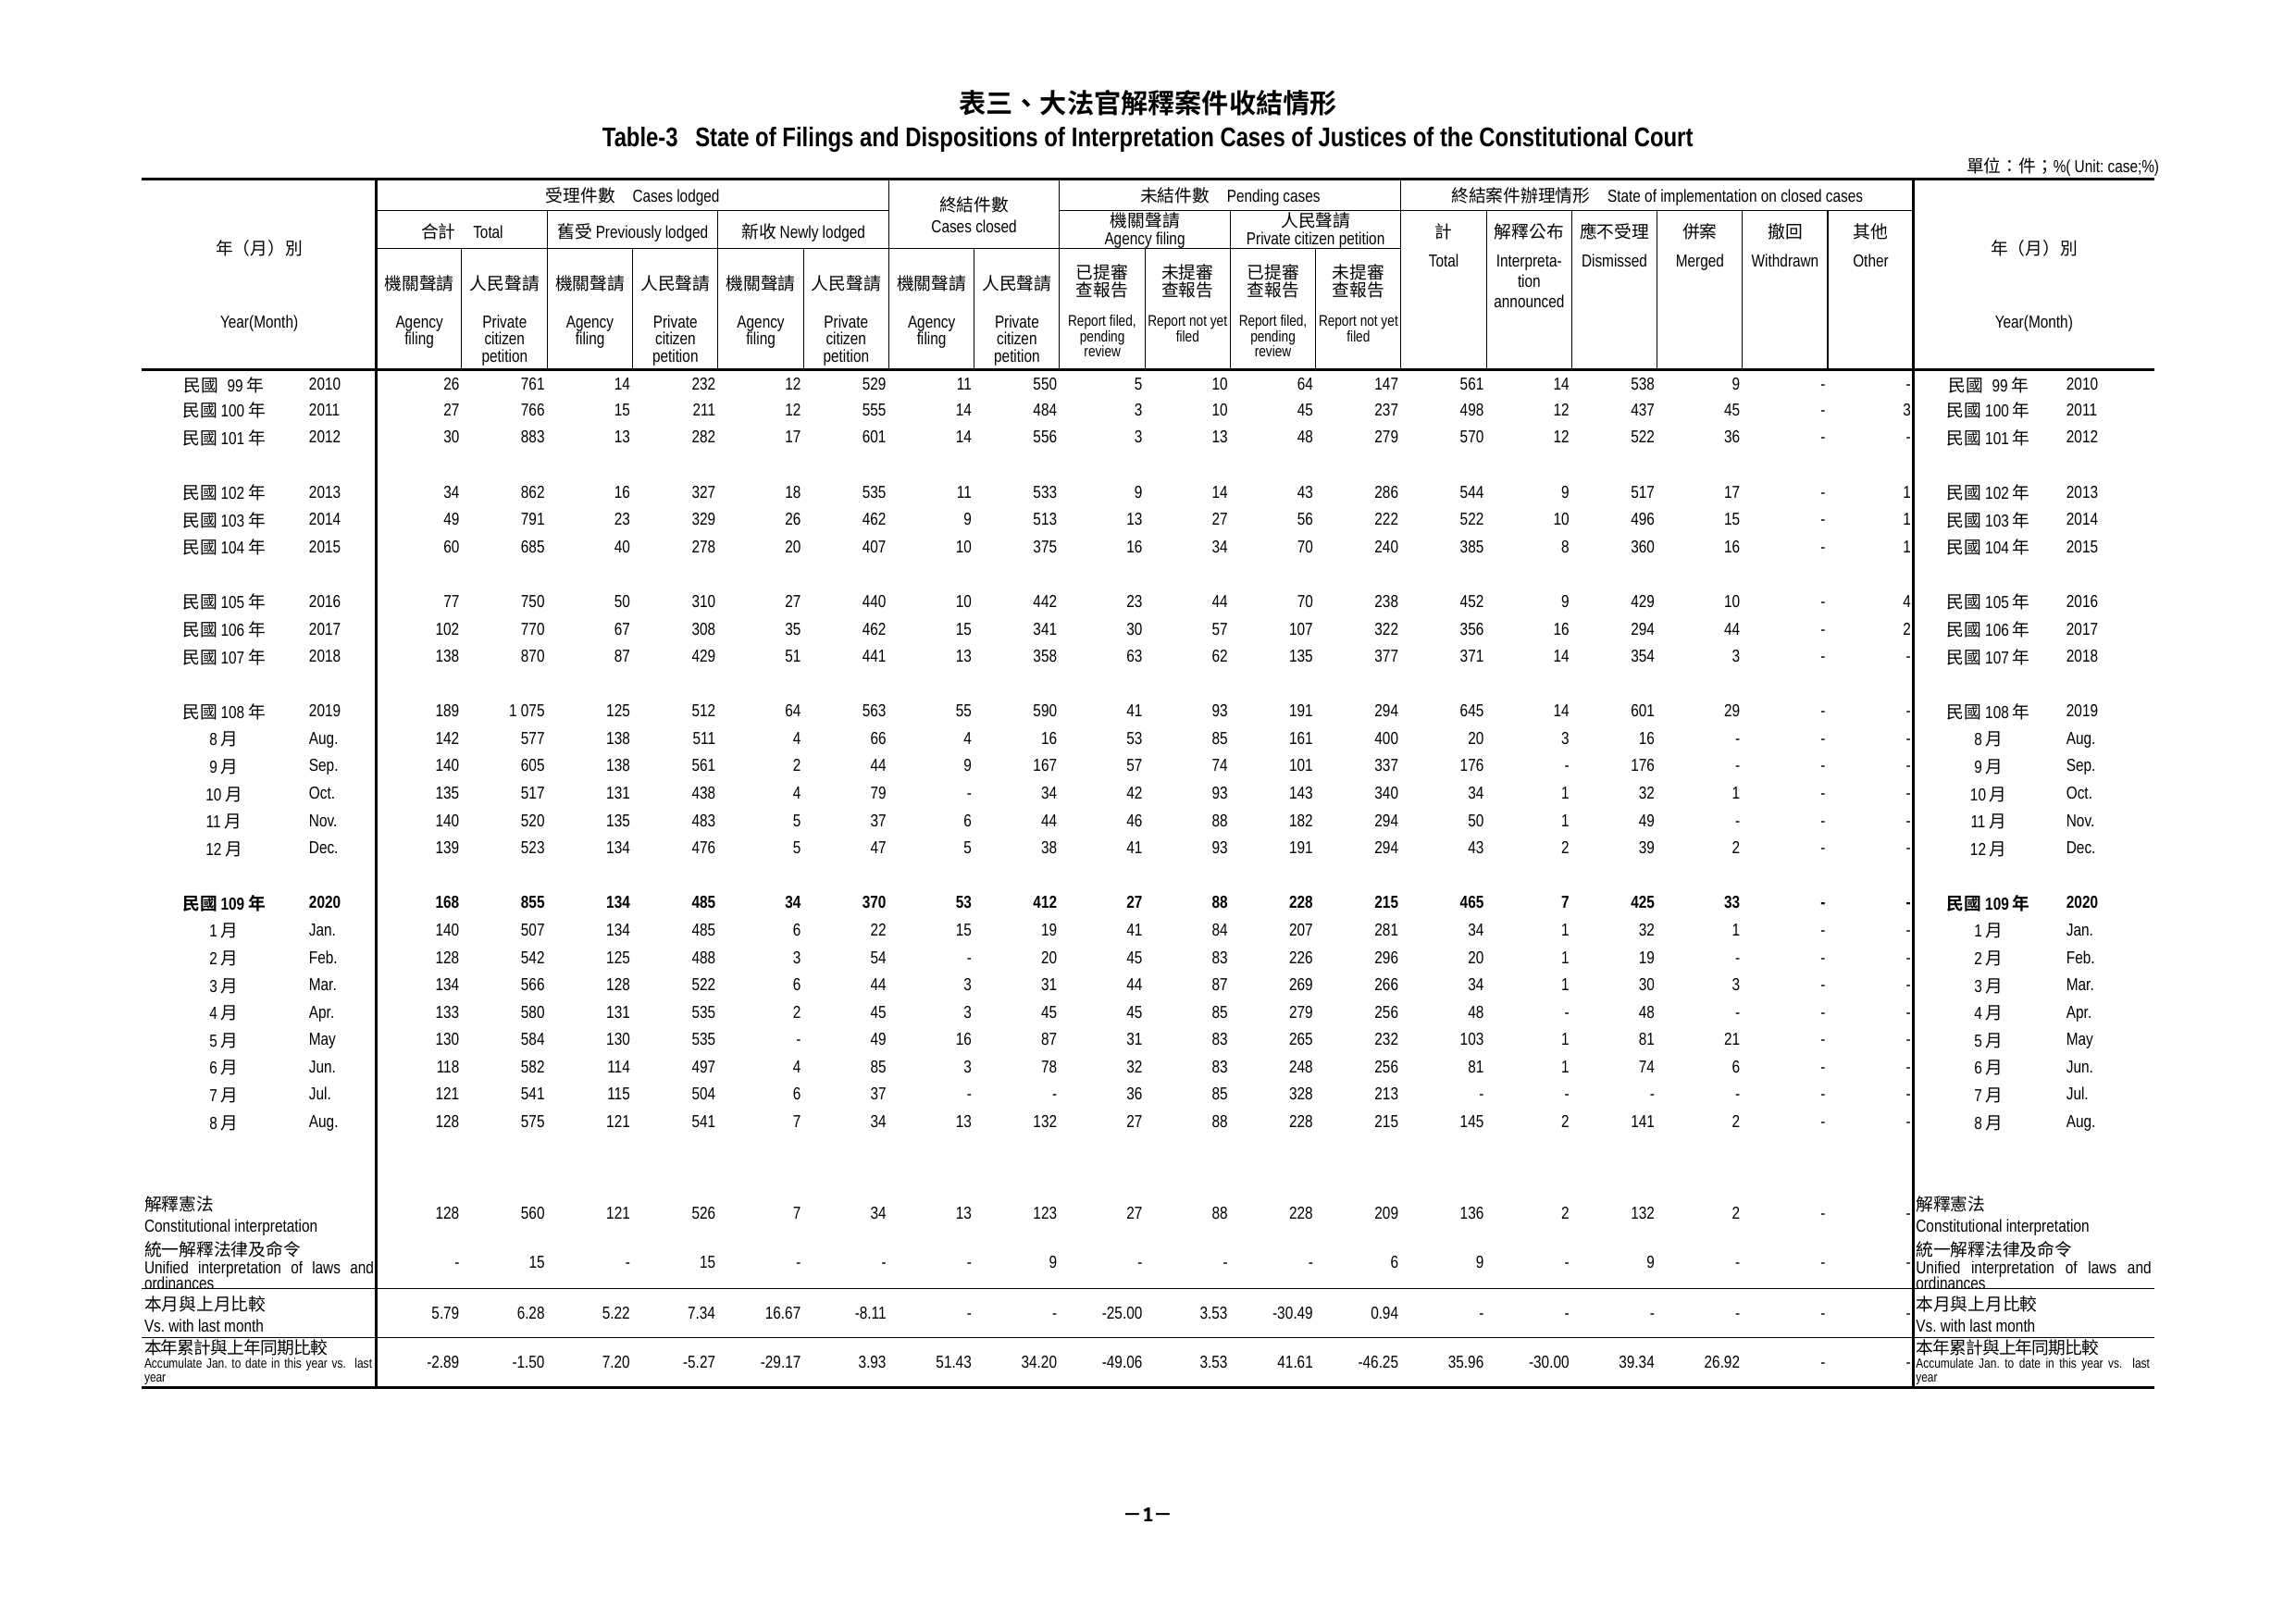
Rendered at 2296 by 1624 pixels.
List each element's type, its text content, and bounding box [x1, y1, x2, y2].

table_cell 102 [378, 615, 462, 642]
table_cell Jun. [2064, 1053, 2154, 1080]
table_cell 26 [378, 371, 462, 396]
table_cell 601 [803, 424, 888, 451]
table_cell 27 [378, 396, 462, 423]
table_cell [142, 1162, 306, 1190]
table_cell 51 [718, 642, 803, 670]
table_cell 855 [462, 888, 547, 916]
table_cell 84 [1145, 916, 1230, 943]
table_cell [1401, 1135, 1486, 1162]
table_cell - [1828, 371, 1912, 396]
table_cell Feb. [306, 944, 375, 971]
table_cell 1 [1486, 971, 1571, 998]
table_cell - [1828, 916, 1912, 943]
table_cell - [1828, 944, 1912, 971]
table_cell [888, 670, 974, 697]
table_cell 2 [1486, 1108, 1571, 1135]
table_cell 228 [1230, 888, 1315, 916]
table_cell Mar. [306, 971, 375, 998]
table_header 終結案件辦理情形 State of implementation on closed cases [1401, 180, 1912, 210]
table_cell [142, 560, 306, 588]
table_cell - [1743, 371, 1828, 396]
table_cell 62 [1145, 642, 1230, 670]
table_cell 8月 [1915, 725, 2064, 751]
table_cell 35 [718, 615, 803, 642]
table_cell 54 [803, 944, 888, 971]
table_cell 21 [1657, 1025, 1743, 1053]
table_cell 27 [1145, 505, 1230, 533]
table_cell - [1657, 944, 1743, 971]
table_cell 7月 [142, 1081, 306, 1108]
table_cell [633, 560, 718, 588]
table_cell - [1828, 1025, 1912, 1053]
table_cell - [1828, 998, 1912, 1025]
table_cell 761 [462, 371, 547, 396]
table_cell 87 [1145, 971, 1230, 998]
table_cell 55 [888, 697, 974, 725]
table_cell [1571, 862, 1657, 888]
table_cell [803, 451, 888, 478]
table_cell 3 [718, 944, 803, 971]
table_cell 統一解釋法律及命令 Unified interpretation of laws and ordinances [142, 1236, 375, 1288]
table_cell [888, 862, 974, 888]
table_cell 238 [1315, 588, 1401, 614]
table_cell 5 [888, 834, 974, 862]
table_cell 83 [1145, 944, 1230, 971]
table_cell - [1743, 1025, 1828, 1053]
table_cell 37 [803, 1081, 888, 1108]
table_cell 41 [1060, 697, 1145, 725]
table_cell [1145, 862, 1230, 888]
table_cell Aug. [2064, 725, 2154, 751]
table_cell 15 [633, 1236, 718, 1288]
table_cell 400 [1315, 725, 1401, 751]
table_cell 327 [633, 478, 718, 505]
table_cell 462 [803, 505, 888, 533]
table_cell 340 [1315, 779, 1401, 807]
table_cell [1828, 560, 1912, 588]
table_cell 民國100年 [142, 396, 306, 423]
table_cell 2010 [306, 371, 375, 396]
table_cell - [1743, 478, 1828, 505]
table_cell [1915, 862, 2064, 888]
table_cell 10 [1145, 396, 1230, 423]
table_cell 130 [547, 1025, 632, 1053]
table_cell [462, 670, 547, 697]
table_cell 134 [547, 834, 632, 862]
table_cell - [1828, 697, 1912, 725]
table_cell - [1230, 1236, 1315, 1288]
table_cell 20 [1401, 944, 1486, 971]
table_cell 9 [888, 505, 974, 533]
table_cell [974, 560, 1060, 588]
table_cell -2.89 [378, 1338, 462, 1386]
table_cell 370 [803, 888, 888, 916]
table_cell [1657, 862, 1743, 888]
table_cell 11月 [142, 807, 306, 834]
table_cell [974, 1135, 1060, 1162]
table_cell 584 [462, 1025, 547, 1053]
table_cell May [2064, 1025, 2154, 1053]
table_cell 1 [1657, 779, 1743, 807]
table_cell - [1743, 752, 1828, 779]
table_cell 16 [1486, 615, 1571, 642]
table_cell [1571, 451, 1657, 478]
table_cell Nov. [306, 807, 375, 834]
table_cell 2 [1657, 1108, 1743, 1135]
table_cell - [1657, 807, 1743, 834]
table_cell 522 [633, 971, 718, 998]
table_cell 併案 [1657, 211, 1742, 248]
table_cell [888, 451, 974, 478]
table_cell - [888, 779, 974, 807]
table_cell 10月 [142, 779, 306, 807]
table_cell 機關聲請 [889, 249, 974, 314]
table_cell 民國103年 [142, 505, 306, 533]
table_cell 542 [462, 944, 547, 971]
table_cell - [1828, 642, 1912, 670]
table_cell 3 [1486, 725, 1571, 751]
table_cell [1401, 314, 1486, 368]
table_cell 27 [1060, 1108, 1145, 1135]
table_cell 2013 [306, 478, 375, 505]
table_cell 412 [974, 888, 1060, 916]
table_cell 未提審 查報告 [1146, 249, 1230, 314]
table_cell 40 [547, 533, 632, 560]
table_cell [974, 1162, 1060, 1190]
table_cell [1230, 451, 1315, 478]
table_cell - [1401, 1289, 1486, 1337]
table_cell 19 [1571, 944, 1657, 971]
table_cell 232 [633, 371, 718, 396]
table_cell 560 [462, 1190, 547, 1236]
table_cell [1060, 560, 1145, 588]
table_cell 本月與上月比較 Vs. with last month [1915, 1289, 2154, 1337]
table_cell 64 [1230, 371, 1315, 396]
table_cell 34.20 [974, 1338, 1060, 1386]
table_cell 322 [1315, 615, 1401, 642]
table_cell 563 [803, 697, 888, 725]
table_cell 142 [378, 725, 462, 751]
table_cell 131 [547, 998, 632, 1025]
table_cell [888, 1135, 974, 1162]
table_cell 78 [974, 1053, 1060, 1080]
table_cell - [1743, 642, 1828, 670]
table_cell [803, 1162, 888, 1190]
table_cell - [1743, 697, 1828, 725]
table_cell 10月 [1915, 779, 2064, 807]
table_cell 356 [1401, 615, 1486, 642]
table_cell 10 [888, 533, 974, 560]
table_cell 294 [1315, 834, 1401, 862]
table_cell 140 [378, 916, 462, 943]
table_cell 88 [1145, 807, 1230, 834]
table_cell [1315, 1162, 1401, 1190]
table_cell 85 [1145, 998, 1230, 1025]
table_cell - [1486, 1236, 1571, 1288]
table_cell 555 [803, 396, 888, 423]
table_cell 機關聲請 [378, 249, 461, 314]
table_cell 522 [1571, 424, 1657, 451]
table_cell Report not yet filed [1316, 314, 1400, 368]
table_cell 645 [1401, 697, 1486, 725]
table_cell - [1828, 725, 1912, 751]
table_cell - [1486, 1081, 1571, 1108]
table_cell [1743, 1135, 1828, 1162]
table_cell 13 [888, 1190, 974, 1236]
table_cell 2 [718, 752, 803, 779]
table_cell 2017 [2064, 615, 2154, 642]
table_cell - [1828, 1289, 1912, 1337]
table_cell [1230, 862, 1315, 888]
table_cell 10 [1486, 505, 1571, 533]
table_cell 237 [1315, 396, 1401, 423]
table_cell 191 [1230, 697, 1315, 725]
table_cell 7 [718, 1108, 803, 1135]
table_cell 496 [1571, 505, 1657, 533]
table_cell 34 [803, 1108, 888, 1135]
table_cell 6月 [1915, 1053, 2064, 1080]
table_cell [888, 1162, 974, 1190]
table_cell 4月 [142, 998, 306, 1025]
table_cell 16 [888, 1025, 974, 1053]
table_cell 128 [378, 1190, 462, 1236]
table_cell Agency filing [378, 314, 461, 368]
table_cell [1060, 1162, 1145, 1190]
table_cell 42 [1060, 779, 1145, 807]
table_cell Total [1401, 248, 1486, 314]
table_cell 本年累計與上年同期比較 Accumulate Jan. to date in this year vs. last year [1915, 1338, 2154, 1386]
table_cell 民國101年 [142, 424, 306, 451]
table_cell 266 [1315, 971, 1401, 998]
table_cell [1828, 1135, 1912, 1162]
table_cell 30 [1571, 971, 1657, 998]
table_cell 256 [1315, 998, 1401, 1025]
table_cell 49 [803, 1025, 888, 1053]
table_cell 36 [1657, 424, 1743, 451]
table_cell 9 [1060, 478, 1145, 505]
table_cell 438 [633, 779, 718, 807]
table_cell 452 [1401, 588, 1486, 614]
table_cell [1401, 1162, 1486, 1190]
table_cell 31 [1060, 1025, 1145, 1053]
table_cell 1 [1486, 916, 1571, 943]
table_cell 6 [718, 971, 803, 998]
text Table-3 State of Filings and Dispositions of Interpretation Cases of Justices of the Constitutional Court [137, 121, 2159, 152]
table_cell [547, 862, 632, 888]
table_cell - [888, 1081, 974, 1108]
table_cell [1571, 560, 1657, 588]
table_cell [1915, 1162, 2064, 1190]
table_cell 5 [718, 834, 803, 862]
table_cell 870 [462, 642, 547, 670]
table_cell [1571, 1162, 1657, 1190]
table_cell [378, 451, 462, 478]
table_cell 3 [1060, 396, 1145, 423]
table_cell 328 [1230, 1081, 1315, 1108]
table_cell 4 [1828, 588, 1912, 614]
table_cell [1315, 451, 1401, 478]
table_cell Report filed, pending review [1060, 314, 1145, 368]
table_cell 9月 [1915, 752, 2064, 779]
table_cell Other [1829, 248, 1912, 314]
table_cell 226 [1230, 944, 1315, 971]
text 表三、大法官解釋案件收結情形 [137, 82, 2159, 121]
table_cell 32 [1571, 916, 1657, 943]
table_cell [1401, 560, 1486, 588]
table_cell 535 [803, 478, 888, 505]
table_cell 35.96 [1401, 1338, 1486, 1386]
table_cell 13 [1145, 424, 1230, 451]
table_cell 354 [1571, 642, 1657, 670]
table_cell 舊受Previously lodged [548, 211, 717, 248]
table_cell [1060, 670, 1145, 697]
table_cell 371 [1401, 642, 1486, 670]
table_cell Withdrawn [1743, 248, 1827, 314]
table_cell 232 [1315, 1025, 1401, 1053]
table_cell 341 [974, 615, 1060, 642]
table_cell [1657, 451, 1743, 478]
table_cell 7月 [1915, 1081, 2064, 1108]
table_cell 3月 [142, 971, 306, 998]
table_cell [1145, 670, 1230, 697]
table_cell 9 [888, 752, 974, 779]
table_cell [1230, 560, 1315, 588]
table_cell [1315, 670, 1401, 697]
table_cell - [1743, 916, 1828, 943]
table_cell Agency filing [548, 314, 632, 368]
table_cell 5月 [142, 1025, 306, 1053]
table_cell 6 [718, 1081, 803, 1108]
table_cell 248 [1230, 1053, 1315, 1080]
table_cell 3.53 [1145, 1338, 1230, 1386]
table_cell 512 [633, 697, 718, 725]
table_cell 138 [378, 642, 462, 670]
table_cell [378, 1162, 462, 1190]
table_cell 440 [803, 588, 888, 614]
table_cell [1060, 451, 1145, 478]
table_cell 132 [974, 1108, 1060, 1135]
table_cell 未提審 查報告 [1316, 249, 1400, 314]
table_cell 85 [1145, 725, 1230, 751]
table_cell 582 [462, 1053, 547, 1080]
table_cell [462, 1162, 547, 1190]
table_cell - [1743, 1081, 1828, 1108]
table_cell 279 [1315, 424, 1401, 451]
table_cell 407 [803, 533, 888, 560]
table_cell - [1743, 1236, 1828, 1288]
table_cell - [1743, 424, 1828, 451]
table_header 受理件數 Cases lodged [378, 180, 888, 210]
table_cell 575 [462, 1108, 547, 1135]
table_cell Report not yet filed [1146, 314, 1230, 368]
table_cell 222 [1315, 505, 1401, 533]
table_cell 6 [1657, 1053, 1743, 1080]
table_cell 513 [974, 505, 1060, 533]
table_cell [718, 1135, 803, 1162]
table_cell - [1657, 1289, 1743, 1337]
table_cell 機關聲請 [718, 249, 803, 314]
table_cell 556 [974, 424, 1060, 451]
table_cell 15 [888, 615, 974, 642]
table_cell 114 [547, 1053, 632, 1080]
table_cell 79 [803, 779, 888, 807]
table_cell 57 [1060, 752, 1145, 779]
table_cell 6月 [142, 1053, 306, 1080]
table_cell 2019 [306, 697, 375, 725]
table_cell 520 [462, 807, 547, 834]
table_cell 2016 [2064, 588, 2154, 614]
table_cell 民國107年 [142, 642, 306, 670]
table_header 年（月）別 [1915, 180, 2154, 314]
table_cell Aug. [306, 1108, 375, 1135]
table_cell [1486, 451, 1571, 478]
table_cell 45 [1657, 396, 1743, 423]
table_cell 48 [1401, 998, 1486, 1025]
table_cell 167 [974, 752, 1060, 779]
table_cell - [1743, 1190, 1828, 1236]
table_cell 533 [974, 478, 1060, 505]
table_cell 31 [974, 971, 1060, 998]
table_cell 541 [462, 1081, 547, 1108]
table_cell 18 [718, 478, 803, 505]
table_cell 27 [1060, 888, 1145, 916]
table_cell - [1571, 1081, 1657, 1108]
table_cell 其他 [1829, 211, 1912, 248]
table_cell 93 [1145, 779, 1230, 807]
table_cell 34 [378, 478, 462, 505]
table_cell 26.92 [1657, 1338, 1743, 1386]
table_cell 本年累計與上年同期比較 Accumulate Jan. to date in this year vs. last year [142, 1338, 375, 1386]
table_cell 2 [1486, 1190, 1571, 1236]
table_cell Mar. [2064, 971, 2154, 998]
table_cell Report filed, pending review [1231, 314, 1315, 368]
table_cell 19 [974, 916, 1060, 943]
table_cell 83 [1145, 1053, 1230, 1080]
table_cell [1145, 451, 1230, 478]
table_cell 20 [1401, 725, 1486, 751]
table_cell -30.49 [1230, 1289, 1315, 1337]
table_cell 228 [1230, 1190, 1315, 1236]
table_cell 34 [974, 779, 1060, 807]
table_cell 134 [378, 971, 462, 998]
table_cell 140 [378, 752, 462, 779]
table_cell 360 [1571, 533, 1657, 560]
table_cell 16 [1571, 725, 1657, 751]
table_cell [1743, 451, 1828, 478]
table_cell 128 [378, 1108, 462, 1135]
table_cell 279 [1230, 998, 1315, 1025]
table_cell - [1657, 725, 1743, 751]
table_cell [2064, 1162, 2154, 1190]
table_cell - [1743, 834, 1828, 862]
table_cell Year(Month) [1915, 314, 2154, 368]
table_cell 34 [718, 888, 803, 916]
table_cell 130 [378, 1025, 462, 1053]
table_cell 2 [1486, 834, 1571, 862]
table_cell 13 [888, 642, 974, 670]
table_cell 解釋憲法 Constitutional interpretation [142, 1190, 375, 1236]
text 單位：件；%( Unit: case;%) [137, 152, 2159, 178]
table_cell 57 [1145, 615, 1230, 642]
table_cell [1657, 1135, 1743, 1162]
table_cell - [1828, 1081, 1912, 1108]
table_cell 51.43 [888, 1338, 974, 1386]
table_cell 14 [1145, 478, 1230, 505]
table_cell 2015 [306, 533, 375, 560]
table_cell [378, 862, 462, 888]
table_cell 497 [633, 1053, 718, 1080]
table_cell [1571, 670, 1657, 697]
table_cell [142, 451, 306, 478]
table_cell - [1828, 888, 1912, 916]
table_cell [1829, 314, 1912, 368]
table_cell 46 [1060, 807, 1145, 834]
table_cell [547, 560, 632, 588]
table_cell 2012 [2064, 424, 2154, 451]
table_cell 60 [378, 533, 462, 560]
table_cell 590 [974, 697, 1060, 725]
table_cell 合計 Total [378, 211, 547, 248]
table_cell 56 [1230, 505, 1315, 533]
table_cell Jul. [306, 1081, 375, 1108]
table_cell 526 [633, 1190, 718, 1236]
table_cell 176 [1571, 752, 1657, 779]
table_cell 14 [1486, 642, 1571, 670]
table_cell 2月 [1915, 944, 2064, 971]
table_cell [888, 560, 974, 588]
table_cell 140 [378, 807, 462, 834]
table_cell 207 [1230, 916, 1315, 943]
table_cell [142, 670, 306, 697]
table_cell 375 [974, 533, 1060, 560]
table_cell 人民聲請 [974, 249, 1059, 314]
table_cell 66 [803, 725, 888, 751]
table_cell 63 [1060, 642, 1145, 670]
table_cell [803, 560, 888, 588]
table_cell 485 [633, 888, 718, 916]
table_cell Merged [1657, 248, 1742, 314]
table_cell - [1571, 1289, 1657, 1337]
table_cell [462, 1135, 547, 1162]
table_cell 45 [1060, 998, 1145, 1025]
table_cell [547, 670, 632, 697]
table_cell 6 [888, 807, 974, 834]
table_cell [378, 670, 462, 697]
table_cell 1 [1486, 1025, 1571, 1053]
table_cell 9 [1657, 371, 1743, 396]
table_cell 機關聲請 [548, 249, 632, 314]
table_cell 6.28 [462, 1289, 547, 1337]
table_cell - [888, 1236, 974, 1288]
table_cell 44 [803, 971, 888, 998]
table_cell 14 [1486, 371, 1571, 396]
table_cell 34 [1145, 533, 1230, 560]
table_cell 883 [462, 424, 547, 451]
table_cell - [1743, 998, 1828, 1025]
table_cell 750 [462, 588, 547, 614]
table_cell 176 [1401, 752, 1486, 779]
table_cell 23 [1060, 588, 1145, 614]
table_cell [1486, 1162, 1571, 1190]
table_cell 517 [1571, 478, 1657, 505]
table_cell 16 [1060, 533, 1145, 560]
table_cell 135 [1230, 642, 1315, 670]
table_cell [1486, 1135, 1571, 1162]
table_cell 43 [1401, 834, 1486, 862]
table_cell 70 [1230, 533, 1315, 560]
table_cell 解釋公布 [1487, 211, 1571, 248]
table_cell 85 [803, 1053, 888, 1080]
table_cell 民國101年 [1915, 424, 2064, 451]
table_cell 3 [888, 971, 974, 998]
table_cell 計 [1401, 211, 1486, 248]
table_cell [1315, 560, 1401, 588]
table_cell 民國105年 [142, 588, 306, 614]
table_cell 161 [1230, 725, 1315, 751]
table_cell 民國 99年 [1915, 371, 2064, 396]
table_cell 128 [378, 944, 462, 971]
table_cell 269 [1230, 971, 1315, 998]
table_cell - [1743, 1289, 1828, 1337]
table_cell [2064, 862, 2154, 888]
table_cell 135 [547, 807, 632, 834]
table_cell [1230, 1162, 1315, 1190]
table_cell 34 [1401, 916, 1486, 943]
table_cell 483 [633, 807, 718, 834]
table_cell 566 [462, 971, 547, 998]
table_cell 498 [1401, 396, 1486, 423]
table_cell [1915, 670, 2064, 697]
table_cell [1657, 314, 1742, 368]
table_cell - [1743, 1338, 1828, 1386]
table_cell 125 [547, 944, 632, 971]
table_cell 12 [718, 371, 803, 396]
table_cell [1828, 1162, 1912, 1190]
table_cell Oct. [2064, 779, 2154, 807]
table_cell [142, 1135, 306, 1162]
table_cell 136 [1401, 1190, 1486, 1236]
table_cell [1060, 862, 1145, 888]
table_cell 34 [1401, 971, 1486, 998]
table_cell 3 [1657, 642, 1743, 670]
table_cell 13 [888, 1108, 974, 1135]
table_cell - [1401, 1081, 1486, 1108]
table_cell 民國108年 [142, 697, 306, 725]
table_cell 45 [803, 998, 888, 1025]
table_cell Agency filing [889, 314, 974, 368]
table_cell [306, 670, 375, 697]
table_cell 535 [633, 998, 718, 1025]
table_cell 民國103年 [1915, 505, 2064, 533]
table_cell 3.53 [1145, 1289, 1230, 1337]
table_cell - [888, 1289, 974, 1337]
table_cell - [547, 1236, 632, 1288]
table_cell 15 [1657, 505, 1743, 533]
table_cell [2064, 670, 2154, 697]
table_cell 36 [1060, 1081, 1145, 1108]
table_cell [1060, 1135, 1145, 1162]
table_cell 44 [1657, 615, 1743, 642]
table_cell 44 [1060, 971, 1145, 998]
table_cell 85 [1145, 1081, 1230, 1108]
table_cell 529 [803, 371, 888, 396]
table_cell 民國 99年 [142, 371, 306, 396]
table_cell 已提審 查報告 [1231, 249, 1315, 314]
table_cell - [1743, 779, 1828, 807]
table_cell 民國107年 [1915, 642, 2064, 670]
table_cell - [1828, 807, 1912, 834]
table_header 年（月）別 [142, 180, 375, 314]
table_cell 141 [1571, 1108, 1657, 1135]
table_cell 3.93 [803, 1338, 888, 1386]
table_cell 791 [462, 505, 547, 533]
table_cell 47 [803, 834, 888, 862]
table_cell 2 [1657, 1190, 1743, 1236]
table_cell 240 [1315, 533, 1401, 560]
table_cell [803, 862, 888, 888]
table_cell Dismissed [1572, 248, 1657, 314]
table_cell - [718, 1236, 803, 1288]
table_cell 41 [1060, 916, 1145, 943]
table_cell 211 [633, 396, 718, 423]
table_cell 215 [1315, 888, 1401, 916]
table_cell 294 [1315, 807, 1401, 834]
table_cell 38 [974, 834, 1060, 862]
table_cell 49 [378, 505, 462, 533]
table_cell [1571, 1135, 1657, 1162]
table_cell 48 [1230, 424, 1315, 451]
table_cell 88 [1145, 888, 1230, 916]
table_cell 517 [462, 779, 547, 807]
table_cell 2013 [2064, 478, 2154, 505]
table_cell - [1145, 1236, 1230, 1288]
table_cell - [1743, 888, 1828, 916]
table_cell [633, 451, 718, 478]
table_cell Interpreta- tion announced [1487, 248, 1571, 314]
table_cell 128 [547, 971, 632, 998]
table_cell [306, 560, 375, 588]
table_cell 131 [547, 779, 632, 807]
table_cell 22 [803, 916, 888, 943]
table_cell 民國102年 [1915, 478, 2064, 505]
table_cell [1743, 862, 1828, 888]
table_cell 1 [1828, 533, 1912, 560]
table_cell - [1743, 396, 1828, 423]
table_cell 27 [1060, 1190, 1145, 1236]
table_cell [633, 670, 718, 697]
table_cell Feb. [2064, 944, 2154, 971]
table_cell -29.17 [718, 1338, 803, 1386]
table_cell Agency filing [718, 314, 803, 368]
table_cell 44 [803, 752, 888, 779]
table_cell 民國102年 [142, 478, 306, 505]
table_cell 45 [1230, 396, 1315, 423]
table_cell 27 [718, 588, 803, 614]
table_cell [1657, 670, 1743, 697]
table_cell 15 [462, 1236, 547, 1288]
table_cell Private citizen petition [633, 314, 717, 368]
table_cell - [1657, 1236, 1743, 1288]
table_cell 民國106年 [142, 615, 306, 642]
table_cell 70 [1230, 588, 1315, 614]
table_cell 12月 [142, 834, 306, 862]
table_cell 13 [1060, 505, 1145, 533]
table_cell - [1828, 1053, 1912, 1080]
table_cell 484 [974, 396, 1060, 423]
table_cell 9 [1486, 588, 1571, 614]
table_cell Private citizen petition [804, 314, 888, 368]
table_cell - [378, 1236, 462, 1288]
table_cell - [1486, 1289, 1571, 1337]
table_cell 88 [1145, 1190, 1230, 1236]
table_cell [462, 451, 547, 478]
table_cell [1315, 862, 1401, 888]
table_cell - [974, 1289, 1060, 1337]
table_cell 2020 [2064, 888, 2154, 916]
table_cell 7 [718, 1190, 803, 1236]
table_cell 2016 [306, 588, 375, 614]
table_cell [803, 670, 888, 697]
table_cell 1 [1486, 944, 1571, 971]
table_cell -30.00 [1486, 1338, 1571, 1386]
table_cell - [1828, 971, 1912, 998]
table_cell - [1828, 1236, 1912, 1288]
table_cell 74 [1145, 752, 1230, 779]
table_cell 862 [462, 478, 547, 505]
table_cell 522 [1401, 505, 1486, 533]
table_cell - [1828, 1338, 1912, 1386]
table_cell 0.94 [1315, 1289, 1401, 1337]
table_cell 507 [462, 916, 547, 943]
table_cell 685 [462, 533, 547, 560]
table_cell 228 [1230, 1108, 1315, 1135]
table_cell 人民聲請 Private citizen petition [1231, 211, 1400, 248]
table_cell - [1828, 1108, 1912, 1135]
table_cell 2011 [306, 396, 375, 423]
table_cell 1月 [1915, 916, 2064, 943]
table_cell - [1060, 1236, 1145, 1288]
table_cell 3 [1060, 424, 1145, 451]
table_cell 11 [888, 478, 974, 505]
table_cell Dec. [2064, 834, 2154, 862]
table_cell 107 [1230, 615, 1315, 642]
table_cell 民國105年 [1915, 588, 2064, 614]
table_cell May [306, 1025, 375, 1053]
table_cell - [1657, 752, 1743, 779]
table_cell 53 [888, 888, 974, 916]
table_cell [462, 862, 547, 888]
table_cell 統一解釋法律及命令 Unified interpretation of laws and ordinances [1915, 1236, 2154, 1288]
table_cell 425 [1571, 888, 1657, 916]
table_cell 15 [547, 396, 632, 423]
table_cell 11 [888, 371, 974, 396]
table_cell - [1743, 505, 1828, 533]
table_cell - [803, 1236, 888, 1288]
table_cell 544 [1401, 478, 1486, 505]
table_cell 8 [1486, 533, 1571, 560]
table_cell 民國104年 [1915, 533, 2064, 560]
table_cell 9 [1486, 478, 1571, 505]
table_cell Private citizen petition [974, 314, 1059, 368]
table_cell 81 [1571, 1025, 1657, 1053]
table_cell 437 [1571, 396, 1657, 423]
table_cell 14 [547, 371, 632, 396]
table_cell 182 [1230, 807, 1315, 834]
table_cell 511 [633, 725, 718, 751]
table_cell Oct. [306, 779, 375, 807]
table_cell 20 [718, 533, 803, 560]
table_cell 87 [974, 1025, 1060, 1053]
table_cell 77 [378, 588, 462, 614]
table_cell 504 [633, 1081, 718, 1108]
table_cell 570 [1401, 424, 1486, 451]
table_cell 1 075 [462, 697, 547, 725]
table_cell 16.67 [718, 1289, 803, 1337]
table_cell - [1828, 752, 1912, 779]
table_cell [974, 451, 1060, 478]
table_cell [378, 1135, 462, 1162]
table_cell 13 [547, 424, 632, 451]
table_cell 3 [888, 998, 974, 1025]
table_cell 209 [1315, 1190, 1401, 1236]
table_cell 8月 [1915, 1108, 2064, 1135]
table_cell 115 [547, 1081, 632, 1108]
table_cell - [1657, 1081, 1743, 1108]
table_cell 民國104年 [142, 533, 306, 560]
table_cell 329 [633, 505, 718, 533]
table_header 未結件數 Pending cases [1060, 180, 1400, 210]
table_cell - [1743, 1053, 1828, 1080]
table_cell [1145, 1162, 1230, 1190]
table_cell 16 [974, 725, 1060, 751]
table_cell -5.27 [633, 1338, 718, 1386]
table_cell 429 [633, 642, 718, 670]
table_cell 9月 [142, 752, 306, 779]
table_cell [1486, 670, 1571, 697]
table_cell 4 [888, 725, 974, 751]
table_cell 10 [1145, 371, 1230, 396]
table_cell 83 [1145, 1025, 1230, 1053]
table_cell 民國106年 [1915, 615, 2064, 642]
table_cell 37 [803, 807, 888, 834]
table_cell 2 [718, 998, 803, 1025]
table_cell 296 [1315, 944, 1401, 971]
table_cell 535 [633, 1025, 718, 1053]
table_cell 解釋憲法 Constitutional interpretation [1915, 1190, 2154, 1236]
table_cell 358 [974, 642, 1060, 670]
table_cell - [1743, 807, 1828, 834]
table_cell 9 [1401, 1236, 1486, 1288]
table_cell [306, 862, 375, 888]
table_cell [1915, 1135, 2064, 1162]
table_cell 138 [547, 752, 632, 779]
table_cell 48 [1571, 998, 1657, 1025]
table_cell 282 [633, 424, 718, 451]
table_cell [1145, 1135, 1230, 1162]
table_cell Jul. [2064, 1081, 2154, 1108]
table_cell 1 [1486, 807, 1571, 834]
table_cell 5.79 [378, 1289, 462, 1337]
table_cell 3 [888, 1053, 974, 1080]
table_cell 2014 [306, 505, 375, 533]
table_cell [718, 862, 803, 888]
table_cell 770 [462, 615, 547, 642]
table_cell 385 [1401, 533, 1486, 560]
table_cell 39 [1571, 834, 1657, 862]
table_cell [462, 560, 547, 588]
table_cell 93 [1145, 697, 1230, 725]
table_cell - [888, 944, 974, 971]
table_cell -8.11 [803, 1289, 888, 1337]
table_cell - [1828, 779, 1912, 807]
table_cell [1828, 451, 1912, 478]
table_cell Aug. [2064, 1108, 2154, 1135]
table_cell -1.50 [462, 1338, 547, 1386]
table_cell 605 [462, 752, 547, 779]
table_cell 新收Newly lodged [718, 211, 888, 248]
table_cell 281 [1315, 916, 1401, 943]
table_cell [1915, 560, 2064, 588]
table_cell [633, 1162, 718, 1190]
table_cell 30 [378, 424, 462, 451]
table_cell 286 [1315, 478, 1401, 505]
table_cell [1572, 314, 1657, 368]
table_cell [718, 1162, 803, 1190]
table_cell 294 [1315, 697, 1401, 725]
table_cell 1 [1657, 916, 1743, 943]
table_cell - [1743, 725, 1828, 751]
table_cell Apr. [2064, 998, 2154, 1025]
table_cell 429 [1571, 588, 1657, 614]
table_cell 541 [633, 1108, 718, 1135]
table_cell - [1657, 998, 1743, 1025]
table_cell 265 [1230, 1025, 1315, 1053]
table_cell 16 [1657, 533, 1743, 560]
table_cell 580 [462, 998, 547, 1025]
table_cell 53 [1060, 725, 1145, 751]
table_cell 9 [1571, 1236, 1657, 1288]
table_cell [1486, 560, 1571, 588]
table_cell 138 [547, 725, 632, 751]
table_cell 23 [547, 505, 632, 533]
table_cell 601 [1571, 697, 1657, 725]
table_cell [1487, 314, 1571, 368]
table_cell 147 [1315, 371, 1401, 396]
table_cell 4 [718, 779, 803, 807]
table_cell - [1486, 998, 1571, 1025]
table_cell 17 [1657, 478, 1743, 505]
table_cell [1657, 560, 1743, 588]
table_cell [306, 1135, 375, 1162]
table_cell 135 [378, 779, 462, 807]
table_cell 465 [1401, 888, 1486, 916]
table_cell [1657, 1162, 1743, 1190]
table_cell Dec. [306, 834, 375, 862]
table_cell 278 [633, 533, 718, 560]
table_cell 2014 [2064, 505, 2154, 533]
table_cell Private citizen petition [462, 314, 547, 368]
table_cell 12 [1486, 396, 1571, 423]
table_cell 1月 [142, 916, 306, 943]
table_cell 8月 [142, 725, 306, 751]
table_cell 12 [1486, 424, 1571, 451]
table_cell 87 [547, 642, 632, 670]
table_cell 41 [1060, 834, 1145, 862]
table_cell 2 [1828, 615, 1912, 642]
table_cell 人民聲請 [462, 249, 547, 314]
table_cell 50 [547, 588, 632, 614]
table_cell 121 [547, 1190, 632, 1236]
table_cell 143 [1230, 779, 1315, 807]
table_cell 5 [1060, 371, 1145, 396]
table_cell 民國108年 [1915, 697, 2064, 725]
table_cell 應不受理 [1572, 211, 1657, 248]
table_cell 523 [462, 834, 547, 862]
table_cell -25.00 [1060, 1289, 1145, 1337]
table_cell 485 [633, 916, 718, 943]
table_cell 14 [888, 396, 974, 423]
table_cell 41.61 [1230, 1338, 1315, 1386]
table_cell 118 [378, 1053, 462, 1080]
table_cell 6 [718, 916, 803, 943]
table_cell 123 [974, 1190, 1060, 1236]
table_cell [803, 1135, 888, 1162]
table_cell [1828, 670, 1912, 697]
table_cell 民國109年 [1915, 888, 2064, 916]
table_cell 45 [1060, 944, 1145, 971]
table_cell 488 [633, 944, 718, 971]
table_header 終結件數 Cases closed [889, 180, 1059, 248]
table_cell 134 [547, 888, 632, 916]
table_cell 561 [633, 752, 718, 779]
table_cell 121 [378, 1081, 462, 1108]
table_cell 145 [1401, 1108, 1486, 1135]
table_cell [2064, 560, 2154, 588]
table_cell 5 [718, 807, 803, 834]
table_cell 43 [1230, 478, 1315, 505]
table_cell 125 [547, 697, 632, 725]
table_cell - [1743, 944, 1828, 971]
table_cell Nov. [2064, 807, 2154, 834]
table_cell 30 [1060, 615, 1145, 642]
table_cell 134 [547, 916, 632, 943]
table_cell 5.22 [547, 1289, 632, 1337]
table_cell 538 [1571, 371, 1657, 396]
table_cell 2020 [306, 888, 375, 916]
table_cell [547, 1135, 632, 1162]
table_cell 本月與上月比較 Vs. with last month [142, 1289, 375, 1337]
table_cell - [1828, 1190, 1912, 1236]
table_cell 14 [888, 424, 974, 451]
table_cell 442 [974, 588, 1060, 614]
table_cell [306, 1162, 375, 1190]
table_cell - [1743, 971, 1828, 998]
table_cell Sep. [2064, 752, 2154, 779]
table_cell [378, 560, 462, 588]
table_cell [1315, 1135, 1401, 1162]
table_cell 人民聲請 [633, 249, 717, 314]
table_cell 2011 [2064, 396, 2154, 423]
table_cell 12 [718, 396, 803, 423]
table_cell Year(Month) [142, 314, 375, 368]
table_cell 50 [1401, 807, 1486, 834]
table_cell 550 [974, 371, 1060, 396]
table_cell 7.34 [633, 1289, 718, 1337]
table_cell 2012 [306, 424, 375, 451]
table_cell - [1743, 533, 1828, 560]
table_cell 337 [1315, 752, 1401, 779]
table_cell 32 [1571, 779, 1657, 807]
table_cell [547, 1162, 632, 1190]
table_cell - [1743, 588, 1828, 614]
table_cell 81 [1401, 1053, 1486, 1080]
table_cell 4月 [1915, 998, 2064, 1025]
table_cell [718, 670, 803, 697]
table_cell [547, 451, 632, 478]
table_cell 29 [1657, 697, 1743, 725]
table_cell [1915, 451, 2064, 478]
table_cell 7 [1486, 888, 1571, 916]
table_cell [1743, 1162, 1828, 1190]
table_cell 44 [974, 807, 1060, 834]
table_cell 462 [803, 615, 888, 642]
table_cell [1743, 670, 1828, 697]
table_cell Aug. [306, 725, 375, 751]
table_cell - [718, 1025, 803, 1053]
table_cell [1486, 862, 1571, 888]
table_cell 88 [1145, 1108, 1230, 1135]
table_cell 人民聲請 [804, 249, 888, 314]
table_cell 64 [718, 697, 803, 725]
table_cell Jan. [306, 916, 375, 943]
table_cell [2064, 1135, 2154, 1162]
table_cell 7.20 [547, 1338, 632, 1386]
table_cell 民國109年 [142, 888, 306, 916]
table_cell [633, 1135, 718, 1162]
table_cell [718, 451, 803, 478]
table_cell 2019 [2064, 697, 2154, 725]
table_cell 561 [1401, 371, 1486, 396]
table_cell 1 [1486, 779, 1571, 807]
table_cell 民國100年 [1915, 396, 2064, 423]
table_cell 191 [1230, 834, 1315, 862]
table_cell 34 [1401, 779, 1486, 807]
table_cell 133 [378, 998, 462, 1025]
table_cell 10 [1657, 588, 1743, 614]
table_cell [1401, 670, 1486, 697]
table_cell 14 [1486, 697, 1571, 725]
table_cell 3 [1657, 971, 1743, 998]
table_cell 機關聲請 Agency filing [1060, 211, 1230, 248]
table_cell 215 [1315, 1108, 1401, 1135]
table_cell 45 [974, 998, 1060, 1025]
table_cell [1230, 670, 1315, 697]
table_cell -46.25 [1315, 1338, 1401, 1386]
table_cell 577 [462, 725, 547, 751]
table_cell 1 [1486, 1053, 1571, 1080]
table_cell 11月 [1915, 807, 2064, 834]
table_cell Apr. [306, 998, 375, 1025]
table_cell [1230, 1135, 1315, 1162]
table_cell 132 [1571, 1190, 1657, 1236]
table_cell [306, 451, 375, 478]
table_cell 1 [1828, 505, 1912, 533]
table_cell 撤回 [1743, 211, 1827, 248]
table_cell 39.34 [1571, 1338, 1657, 1386]
table_cell - [1828, 424, 1912, 451]
table_cell 3月 [1915, 971, 2064, 998]
table_cell [1743, 314, 1827, 368]
table_cell 168 [378, 888, 462, 916]
table_cell [1401, 862, 1486, 888]
table_cell - [1743, 615, 1828, 642]
table_cell 93 [1145, 834, 1230, 862]
table_cell 32 [1060, 1053, 1145, 1080]
table_cell [974, 670, 1060, 697]
table_cell 20 [974, 944, 1060, 971]
table_cell 8月 [142, 1108, 306, 1135]
table_cell 2月 [142, 944, 306, 971]
table_cell [1401, 451, 1486, 478]
table_cell 10 [888, 588, 974, 614]
table_cell [974, 862, 1060, 888]
table_cell 16 [547, 478, 632, 505]
table_cell 476 [633, 834, 718, 862]
table_cell 74 [1571, 1053, 1657, 1080]
table_cell 2018 [2064, 642, 2154, 670]
table_cell 101 [1230, 752, 1315, 779]
table_cell 2015 [2064, 533, 2154, 560]
table_cell 2010 [2064, 371, 2154, 396]
table_cell - [1743, 1108, 1828, 1135]
table_cell 139 [378, 834, 462, 862]
table_cell - [1828, 834, 1912, 862]
table_cell 67 [547, 615, 632, 642]
table_cell 308 [633, 615, 718, 642]
table_cell [1743, 560, 1828, 588]
table_cell 2 [1657, 834, 1743, 862]
table_cell Jan. [2064, 916, 2154, 943]
table_cell 17 [718, 424, 803, 451]
table_cell 26 [718, 505, 803, 533]
table_cell [1145, 560, 1230, 588]
table_cell [2064, 451, 2154, 478]
table_cell 256 [1315, 1053, 1401, 1080]
table_cell 9 [974, 1236, 1060, 1288]
table_cell 5月 [1915, 1025, 2064, 1053]
table_cell 3 [1828, 396, 1912, 423]
table_cell - [1486, 752, 1571, 779]
table_cell -49.06 [1060, 1338, 1145, 1386]
table_cell [718, 560, 803, 588]
table_cell 6 [1315, 1236, 1401, 1288]
table_cell 377 [1315, 642, 1401, 670]
table_cell 34 [803, 1190, 888, 1236]
table_cell [633, 862, 718, 888]
table_cell 1 [1828, 478, 1912, 505]
table_cell 49 [1571, 807, 1657, 834]
table_cell - [974, 1081, 1060, 1108]
table_cell Sep. [306, 752, 375, 779]
table_cell 33 [1657, 888, 1743, 916]
table_cell 441 [803, 642, 888, 670]
table_cell 44 [1145, 588, 1230, 614]
table_cell 15 [888, 916, 974, 943]
table_cell 103 [1401, 1025, 1486, 1053]
table_cell [142, 862, 306, 888]
table_cell 12月 [1915, 834, 2064, 862]
table_cell 已提審 查報告 [1060, 249, 1145, 314]
table_cell 213 [1315, 1081, 1401, 1108]
table_cell 4 [718, 725, 803, 751]
table_cell 4 [718, 1053, 803, 1080]
table_cell [1828, 862, 1912, 888]
table_cell 189 [378, 697, 462, 725]
table_cell 2018 [306, 642, 375, 670]
table_cell Jun. [306, 1053, 375, 1080]
table_cell 310 [633, 588, 718, 614]
table_cell 766 [462, 396, 547, 423]
table_cell 121 [547, 1108, 632, 1135]
table_cell 294 [1571, 615, 1657, 642]
table_cell 2017 [306, 615, 375, 642]
